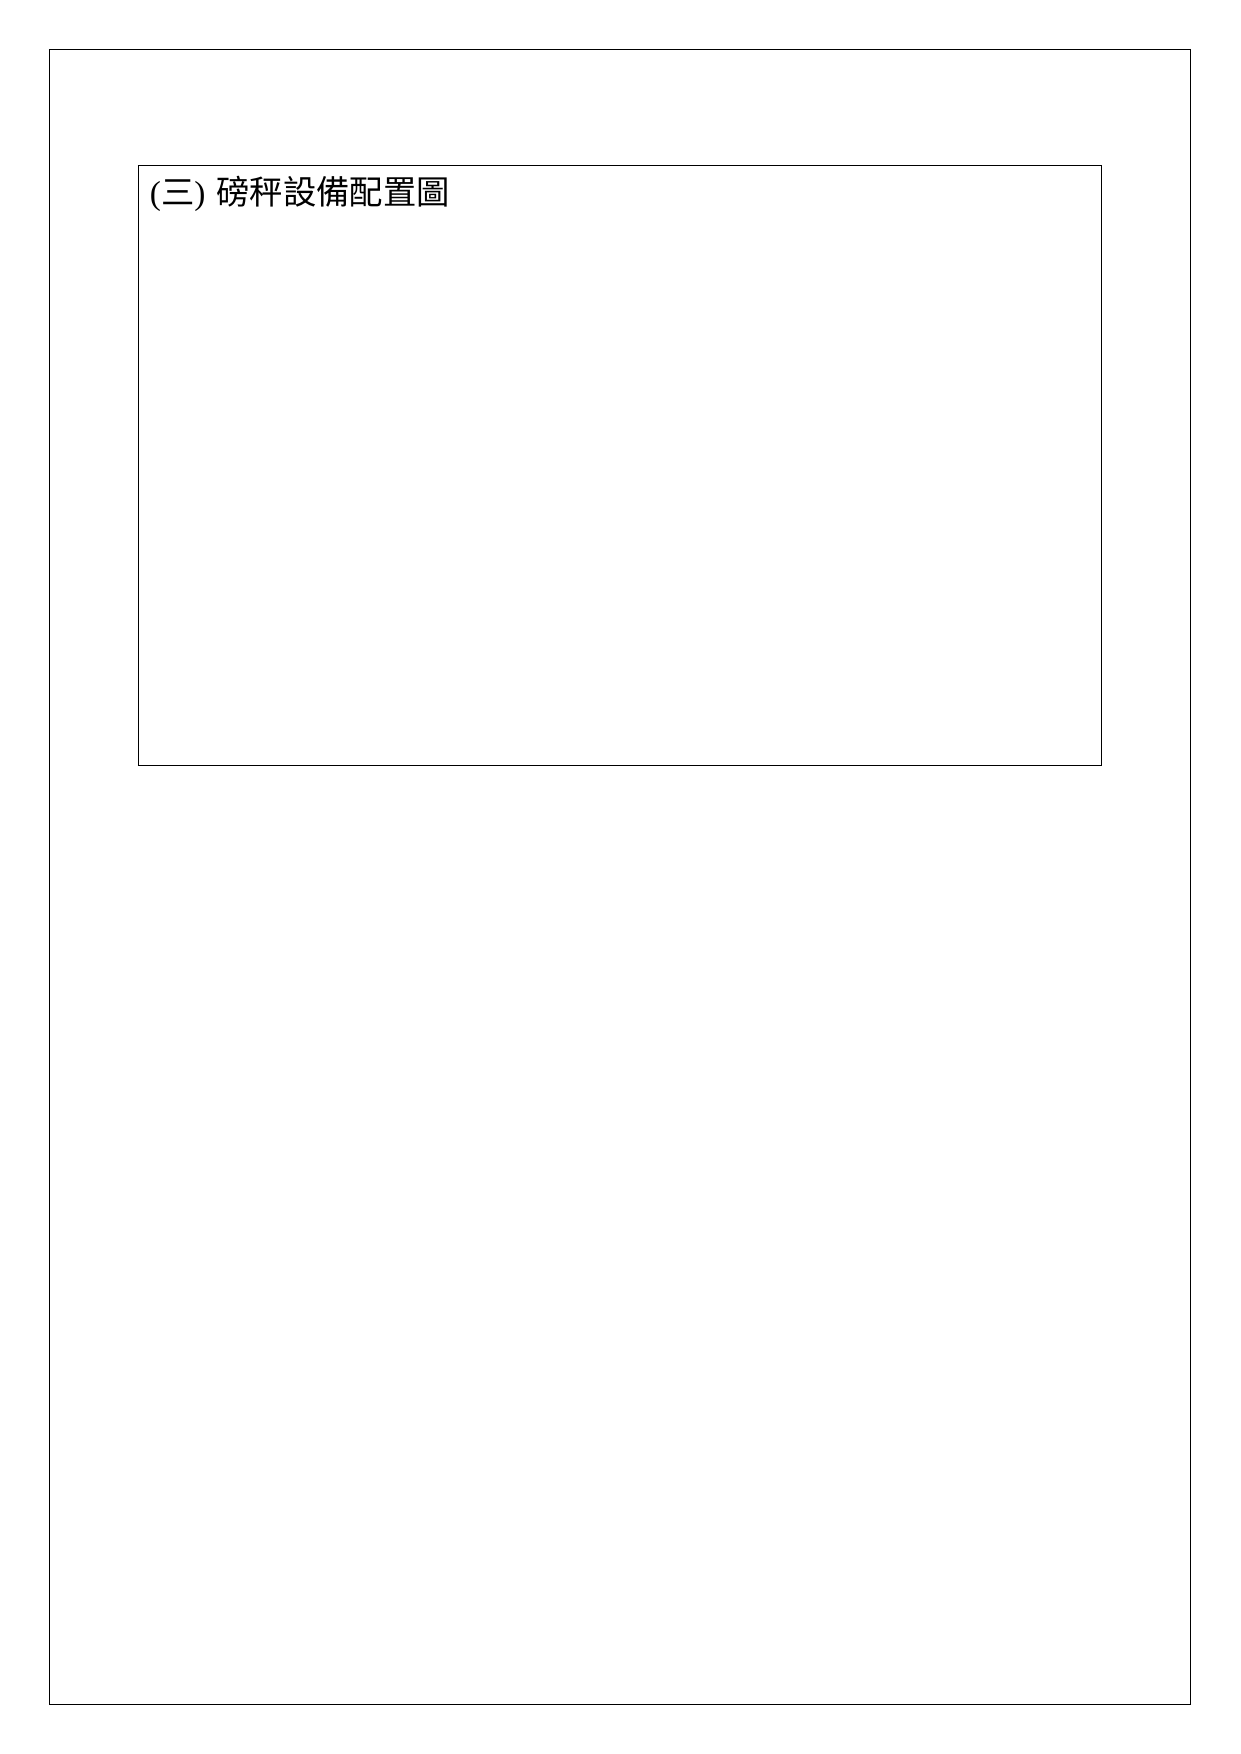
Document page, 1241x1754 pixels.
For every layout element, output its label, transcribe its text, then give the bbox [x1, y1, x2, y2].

table_cell (三) 磅秤設備配置圖 [139, 166, 1101, 765]
